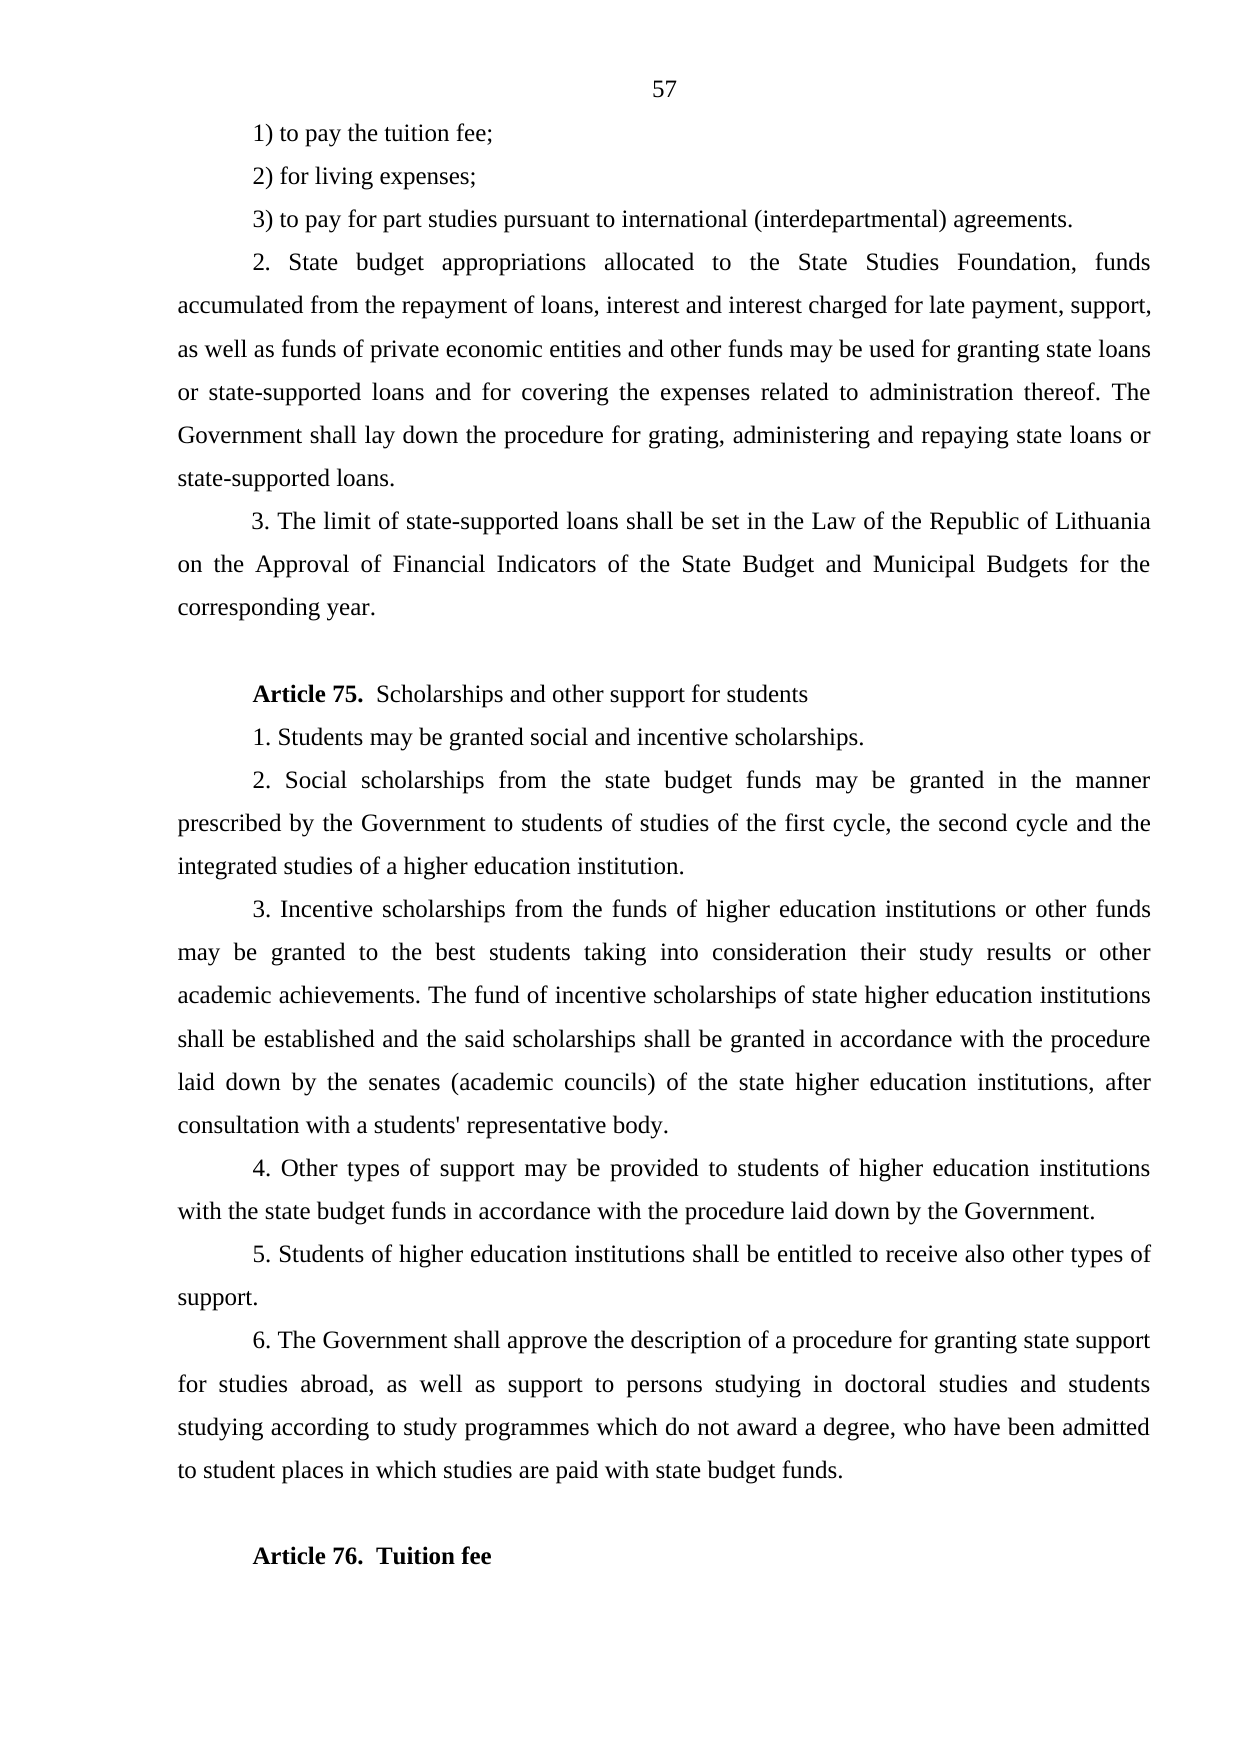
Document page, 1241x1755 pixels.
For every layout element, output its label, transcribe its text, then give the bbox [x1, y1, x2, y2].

text 3. Incentive scholarships from the funds of higher education institutions or other funds may be granted to the best students taking into consideration their study results or other academic achievements. The fund of incentive scholarships of state higher education institutions shall be established and the said scholarships shall be granted in accordance with the procedure laid down by the senates (academic councils) of the state higher education institutions, after consultation with a students' representative body. [177, 894, 1152, 1139]
text Article 75. Scholarships and other support for students [177, 679, 1152, 707]
text 5. Students of higher education institutions shall be entitled to receive also other types of support. [177, 1239, 1152, 1311]
text 3. The limit of state-supported loans shall be set in the Law of the Republic of Lithuania on the Approval of Financial Indicators of the State Budget and Municipal Budgets for the corresponding year. [177, 506, 1152, 621]
text 2) for living expenses; [177, 161, 1152, 190]
text 1. Students may be granted social and incentive scholarships. [177, 722, 1152, 751]
text 1) to pay the tuition fee; [177, 118, 1152, 147]
text 4. Other types of support may be provided to students of higher education institutions with the state budget funds in accordance with the procedure laid down by the Government. [177, 1153, 1152, 1225]
text 3) to pay for part studies pursuant to international (interdepartmental) agreements. [177, 204, 1152, 233]
text 6. The Government shall approve the description of a procedure for granting state support for studies abroad, as well as support to persons studying in doctoral studies and students studying according to study programmes which do not award a degree, who have been admitted to student places in which studies are paid with state budget funds. [177, 1326, 1152, 1484]
text 2. State budget appropriations allocated to the State Studies Foundation, funds accumulated from the repayment of loans, interest and interest charged for late payment, support, as well as funds of private economic entities and other funds may be used for granting state loans or state-supported loans and for covering the expenses related to administration thereof. The Government shall lay down the procedure for grating, administering and repaying state loans or state-supported loans. [177, 247, 1152, 492]
text 2. Social scholarships from the state budget funds may be granted in the manner prescribed by the Government to students of studies of the first cycle, the second cycle and the integrated studies of a higher education institution. [177, 765, 1152, 880]
text Article 76. Tuition fee [177, 1541, 1152, 1570]
